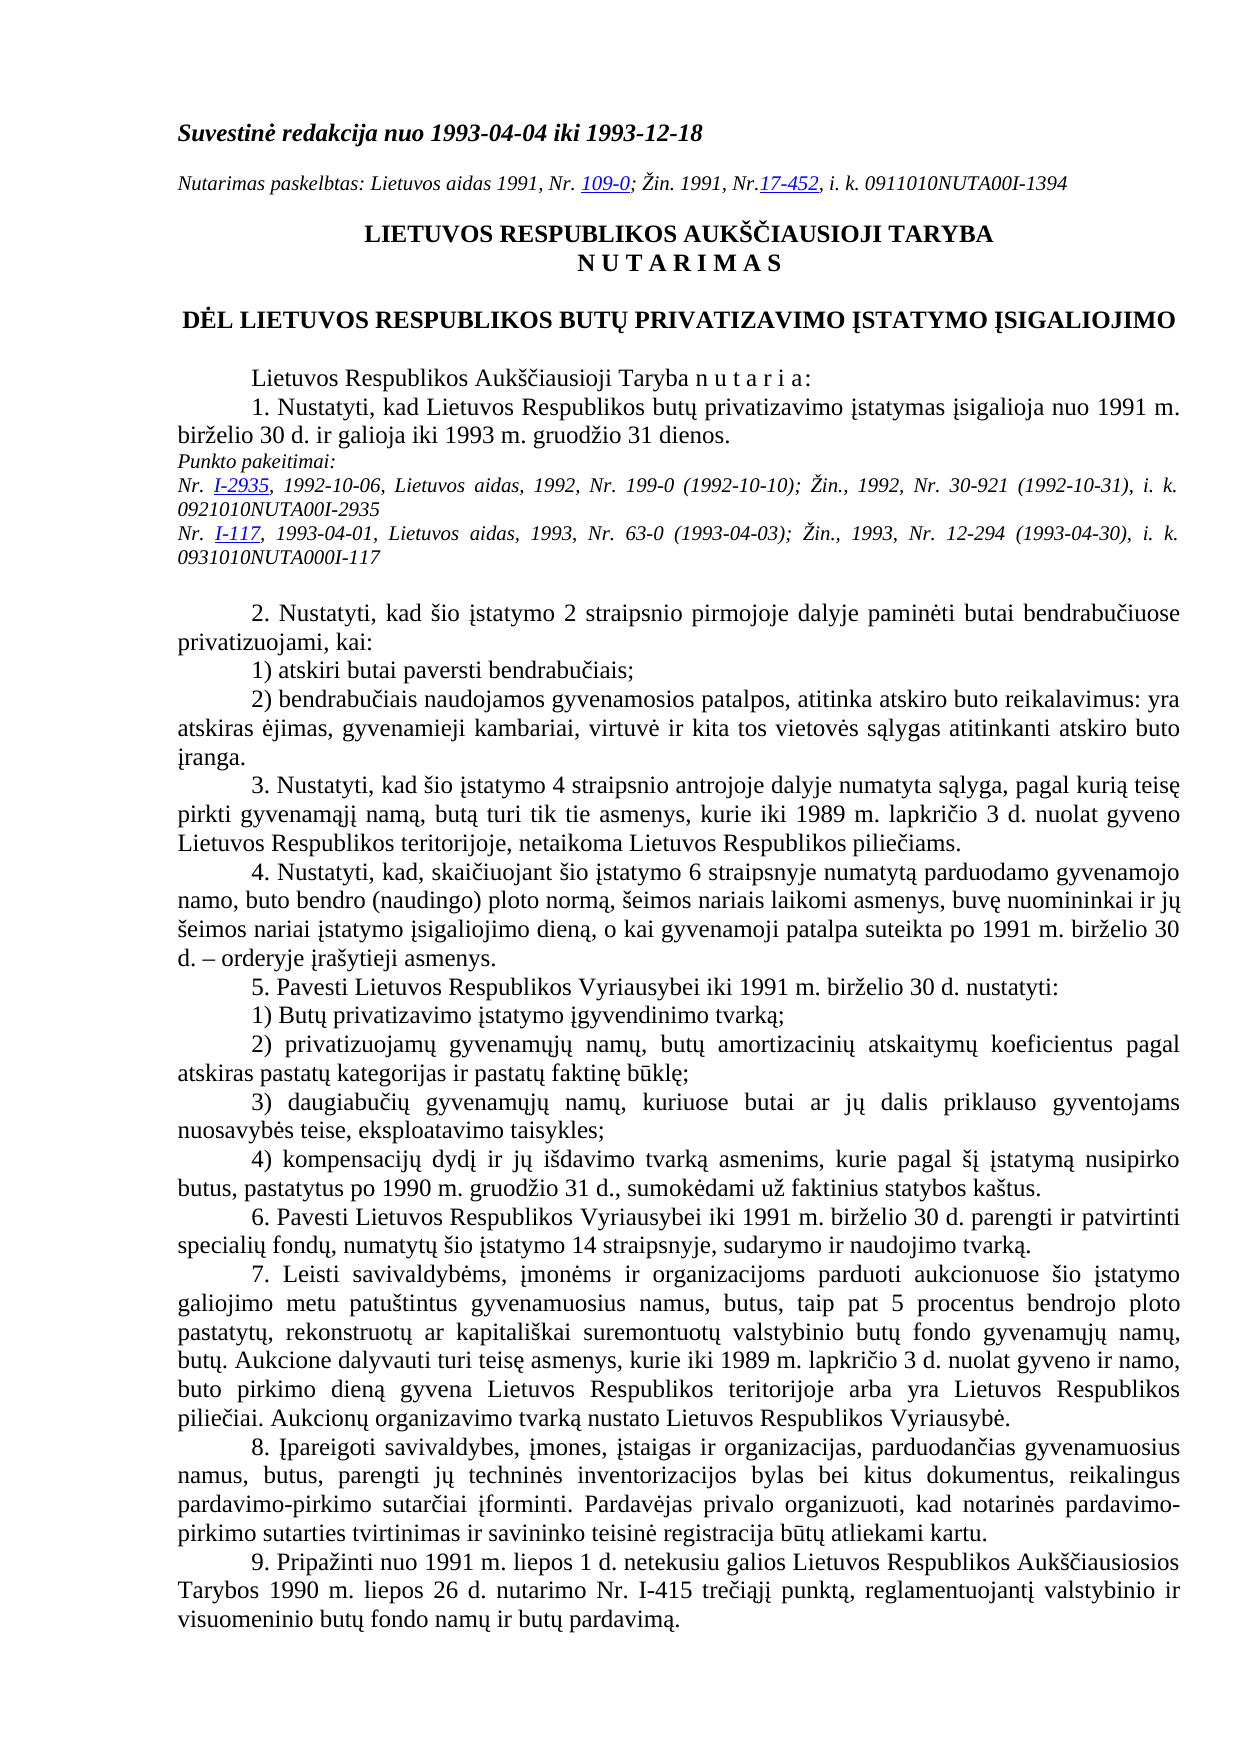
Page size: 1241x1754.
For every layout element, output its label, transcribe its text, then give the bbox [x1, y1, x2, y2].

text Lietuvos Respublikos Aukščiausioji Taryba nutaria: [177, 363, 1181, 392]
text 2) bendrabučiais naudojamos gyvenamosios patalpos, atitinka atskiro buto reikalavimus: yra atskiras ėjimas, gyvenamieji kambariai, virtuvė ir kita tos vietovės sąlygas atitinkanti atskiro buto įranga. [177, 684, 1181, 771]
text 1. Nustatyti, kad Lietuvos Respublikos butų privatizavimo įstatymas įsigalioja nuo 1991 m. birželio 30 d. ir galioja iki 1993 m. gruodžio 31 dienos. [177, 392, 1181, 449]
text 5. Pavesti Lietuvos Respublikos Vyriausybei iki 1991 m. birželio 30 d. nustatyti: [177, 972, 1181, 1001]
text 9. Pripažinti nuo 1991 m. liepos 1 d. netekusiu galios Lietuvos Respublikos Aukščiausiosios Tarybos 1990 m. liepos 26 d. nutarimo Nr. I-415 trečiąjį punktą, reglamentuojantį valstybinio ir visuomeninio butų fondo namų ir butų pardavimą. [177, 1547, 1181, 1633]
text 7. Leisti savivaldybėms, įmonėms ir organizacijoms parduoti aukcionuose šio įstatymo galiojimo metu patuštintus gyvenamuosius namus, butus, taip pat 5 procentus bendrojo ploto pastatytų, rekonstruotų ar kapitališkai suremontuotų valstybinio butų fondo gyvenamųjų namų, butų. Aukcione dalyvauti turi teisę asmenys, kurie iki 1989 m. lapkričio 3 d. nuolat gyveno ir namo, buto pirkimo dieną gyvena Lietuvos Respublikos teritorijoje arba yra Lietuvos Respublikos piliečiai. Aukcionų organizavimo tvarką nustato Lietuvos Respublikos Vyriausybė. [177, 1259, 1181, 1432]
text Nr. I-117, 1993-04-01, Lietuvos aidas, 1993, Nr. 63-0 (1993-04-03); Žin., 1993, Nr. 12-294 (1993-04-30), i. k. 0931010NUTA000I-117 [177, 521, 1181, 569]
text 2. Nustatyti, kad šio įstatymo 2 straipsnio pirmojoje dalyje paminėti butai bendrabučiuose privatizuojami, kai: [177, 598, 1181, 656]
text 3) daugiabučių gyvenamųjų namų, kuriuose butai ar jų dalis priklauso gyventojams nuosavybės teise, eksploatavimo taisykles; [177, 1087, 1181, 1144]
text Nutarimas paskelbtas: Lietuvos aidas 1991, Nr. 109-0; Žin. 1991, Nr.17-452, i. k. 0911010NUTA00I-1394 [177, 171, 1181, 195]
text 8. Įpareigoti savivaldybes, įmones, įstaigas ir organizacijas, parduodančias gyvenamuosius namus, butus, parengti jų techninės inventorizacijos bylas bei kitus dokumentus, reikalingus pardavimo-pirkimo sutarčiai įforminti. Pardavėjas privalo organizuoti, kad notarinės pardavimo-pirkimo sutarties tvirtinimas ir savininko teisinė registracija būtų atliekami kartu. [177, 1432, 1181, 1547]
text N U T A R I M A S [177, 248, 1181, 277]
text 1) Butų privatizavimo įstatymo įgyvendinimo tvarką; [177, 1001, 1181, 1029]
text DĖL LIETUVOS RESPUBLIKOS BUTŲ PRIVATIZAVIMO ĮSTATYMO ĮSIGALIOJIMO [177, 305, 1181, 334]
text Suvestinė redakcija nuo 1993-04-04 iki 1993-12-18 [177, 118, 1181, 147]
text 4) kompensacijų dydį ir jų išdavimo tvarką asmenims, kurie pagal šį įstatymą nusipirko butus, pastatytus po 1990 m. gruodžio 31 d., sumokėdami už faktinius statybos kaštus. [177, 1144, 1181, 1202]
text LIETUVOS RESPUBLIKOS AUKŠČIAUSIOJI TARYBA [177, 219, 1181, 248]
text 2) privatizuojamų gyvenamųjų namų, butų amortizacinių atskaitymų koeficientus pagal atskiras pastatų kategorijas ir pastatų faktinę būklę; [177, 1029, 1181, 1087]
text 1) atskiri butai paversti bendrabučiais; [177, 656, 1181, 684]
text 6. Pavesti Lietuvos Respublikos Vyriausybei iki 1991 m. birželio 30 d. parengti ir patvirtinti specialių fondų, numatytų šio įstatymo 14 straipsnyje, sudarymo ir naudojimo tvarką. [177, 1202, 1181, 1259]
text 3. Nustatyti, kad šio įstatymo 4 straipsnio antrojoje dalyje numatyta sąlyga, pagal kurią teisę pirkti gyvenamąjį namą, butą turi tik tie asmenys, kurie iki 1989 m. lapkričio 3 d. nuolat gyveno Lietuvos Respublikos teritorijoje, netaikoma Lietuvos Respublikos piliečiams. [177, 771, 1181, 857]
text Punkto pakeitimai: [177, 449, 1181, 473]
text Nr. I-2935, 1992-10-06, Lietuvos aidas, 1992, Nr. 199-0 (1992-10-10); Žin., 1992, Nr. 30-921 (1992-10-31), i. k. 0921010NUTA00I-2935 [177, 473, 1181, 521]
text 4. Nustatyti, kad, skaičiuojant šio įstatymo 6 straipsnyje numatytą parduodamo gyvenamojo namo, buto bendro (naudingo) ploto normą, šeimos nariais laikomi asmenys, buvę nuomininkai ir jų šeimos nariai įstatymo įsigaliojimo dieną, o kai gyvenamoji patalpa suteikta po 1991 m. birželio 30 d. – orderyje įrašytieji asmenys. [177, 857, 1181, 972]
